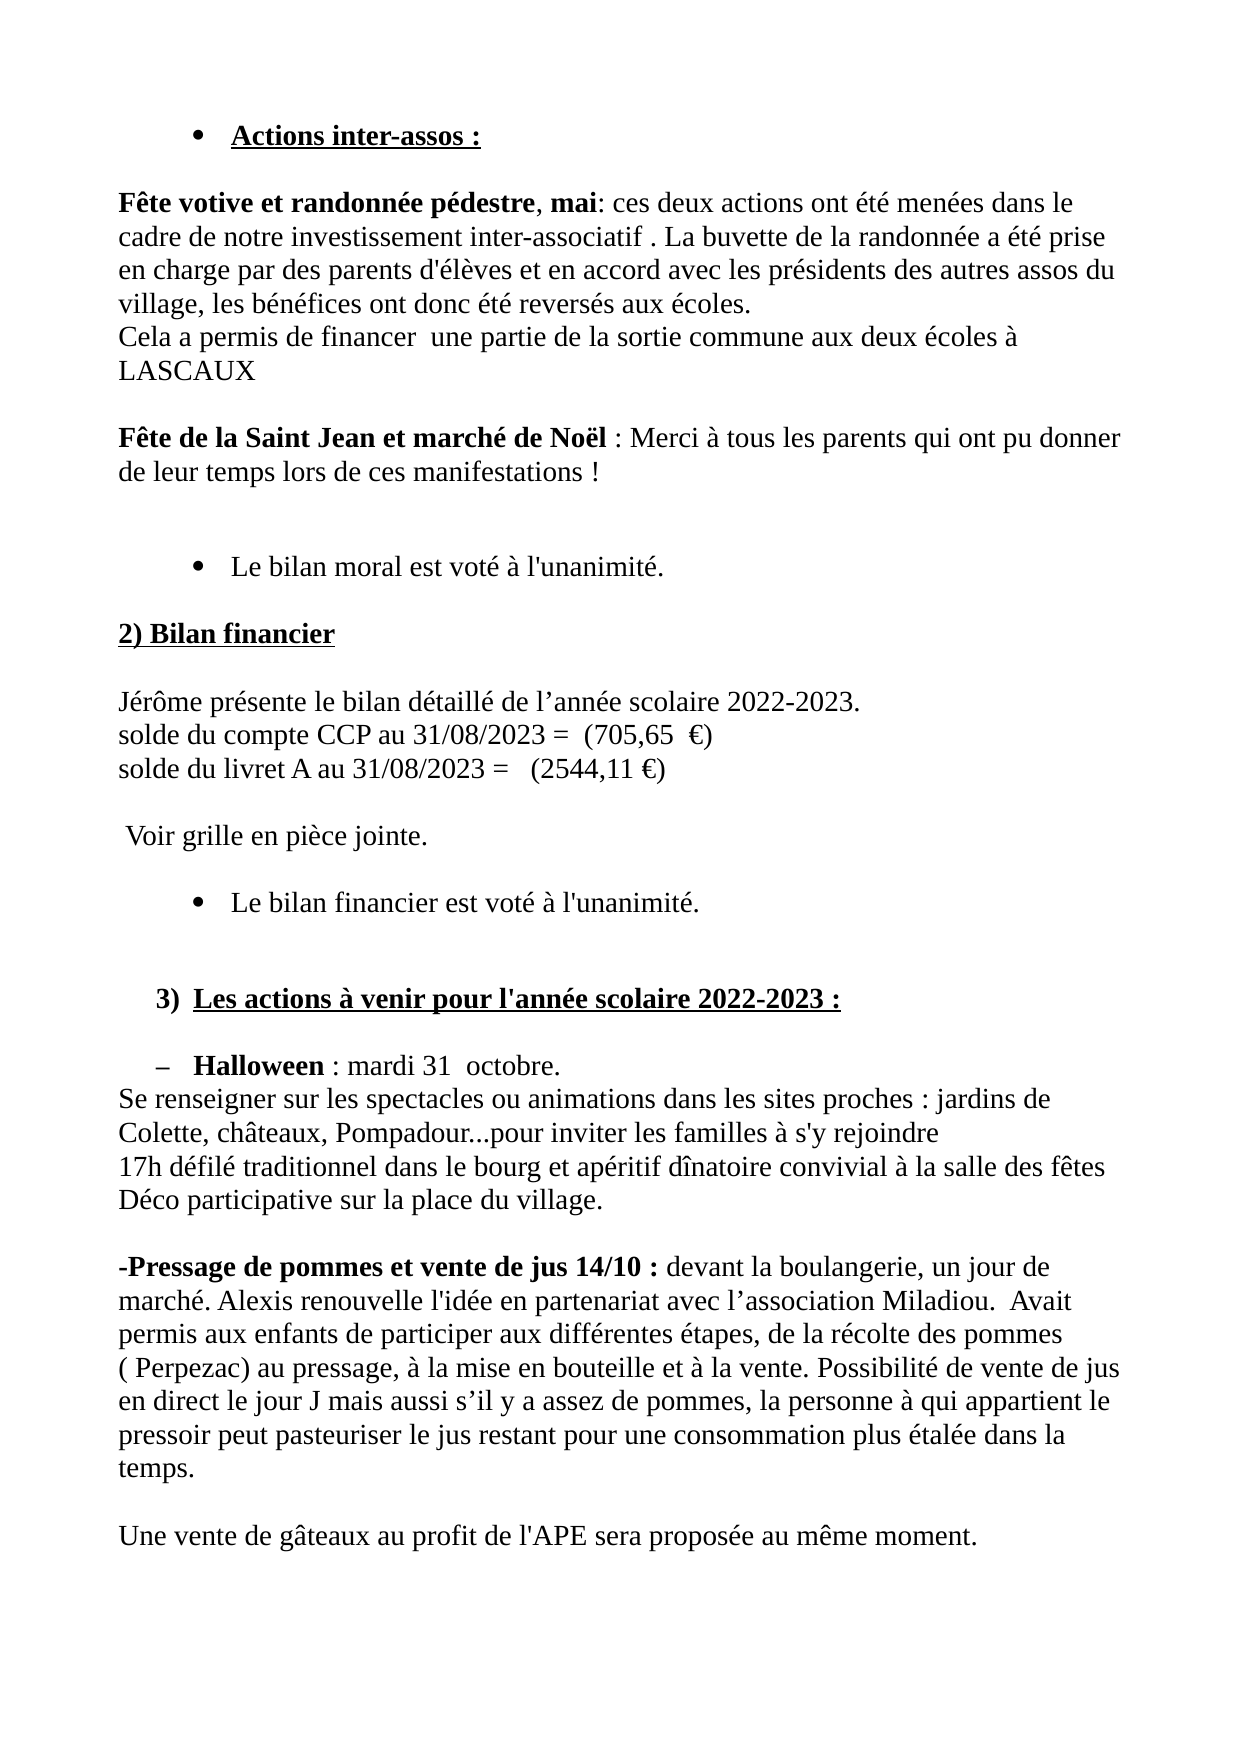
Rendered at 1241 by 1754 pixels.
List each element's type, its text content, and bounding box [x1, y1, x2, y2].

text Voir grille en pièce jointe. [118, 818, 1122, 851]
text Se renseigner sur les spectacles ou animations dans les sites proches : jardins de Colette, châteaux, Pompadour...pour inviter les familles à s'y rejoindre [118, 1082, 1122, 1149]
text Cela a permis de financer une partie de la sortie commune aux deux écoles à LASCAUX [118, 319, 1122, 387]
text Une vente de gâteaux au profit de l'APE sera proposée au même moment. [118, 1518, 1122, 1551]
text solde du compte CCP au 31/08/2023 = (705,65 €) [118, 717, 1122, 751]
text Fête votive et randonnée pédestre, mai: ces deux actions ont été menées dans le cadre de notre investissement inter-associatif . La buvette de la randonnée a été prise en charge par des parents d'élèves et en accord avec les présidents des autres assos du village, les bénéfices ont donc été reversés aux écoles. [118, 185, 1122, 319]
text 2) Bilan financier [118, 617, 1122, 650]
text -Pressage de pommes et vente de jus 14/10 : devant la boulangerie, un jour de marché. Alexis renouvelle l'idée en partenariat avec l’association Miladiou. Avait permis aux enfants de participer aux différentes étapes, de la récolte des pommes ( Perpezac) au pressage, à la mise en bouteille et à la vente. Possibilité de vente de jus en direct le jour J mais aussi s’il y a assez de pommes, la personne à qui appartient le pressoir peut pasteuriser le jus restant pour une consommation plus étalée dans la temps. [118, 1249, 1122, 1484]
list Les actions à venir pour l'année scolaire 2022-2023 : [156, 981, 1122, 1014]
list Halloween : mardi 31 octobre. [156, 1048, 1122, 1082]
list Le bilan moral est voté à l'unanimité. [193, 549, 1122, 583]
text 17h défilé traditionnel dans le bourg et apéritif dînatoire convivial à la salle des fêtes [118, 1149, 1122, 1182]
text Déco participative sur la place du village. [118, 1182, 1122, 1216]
list Le bilan financier est voté à l'unanimité. [193, 885, 1122, 919]
text Fête de la Saint Jean et marché de Noël : Merci à tous les parents qui ont pu donner de leur temps lors de ces manifestations ! [118, 420, 1122, 487]
text solde du livret A au 31/08/2023 = (2544,11 €) [118, 751, 1122, 784]
text Jérôme présente le bilan détaillé de l’année scolaire 2022-2023. [118, 684, 1122, 717]
list Actions inter-assos : [193, 118, 1122, 152]
